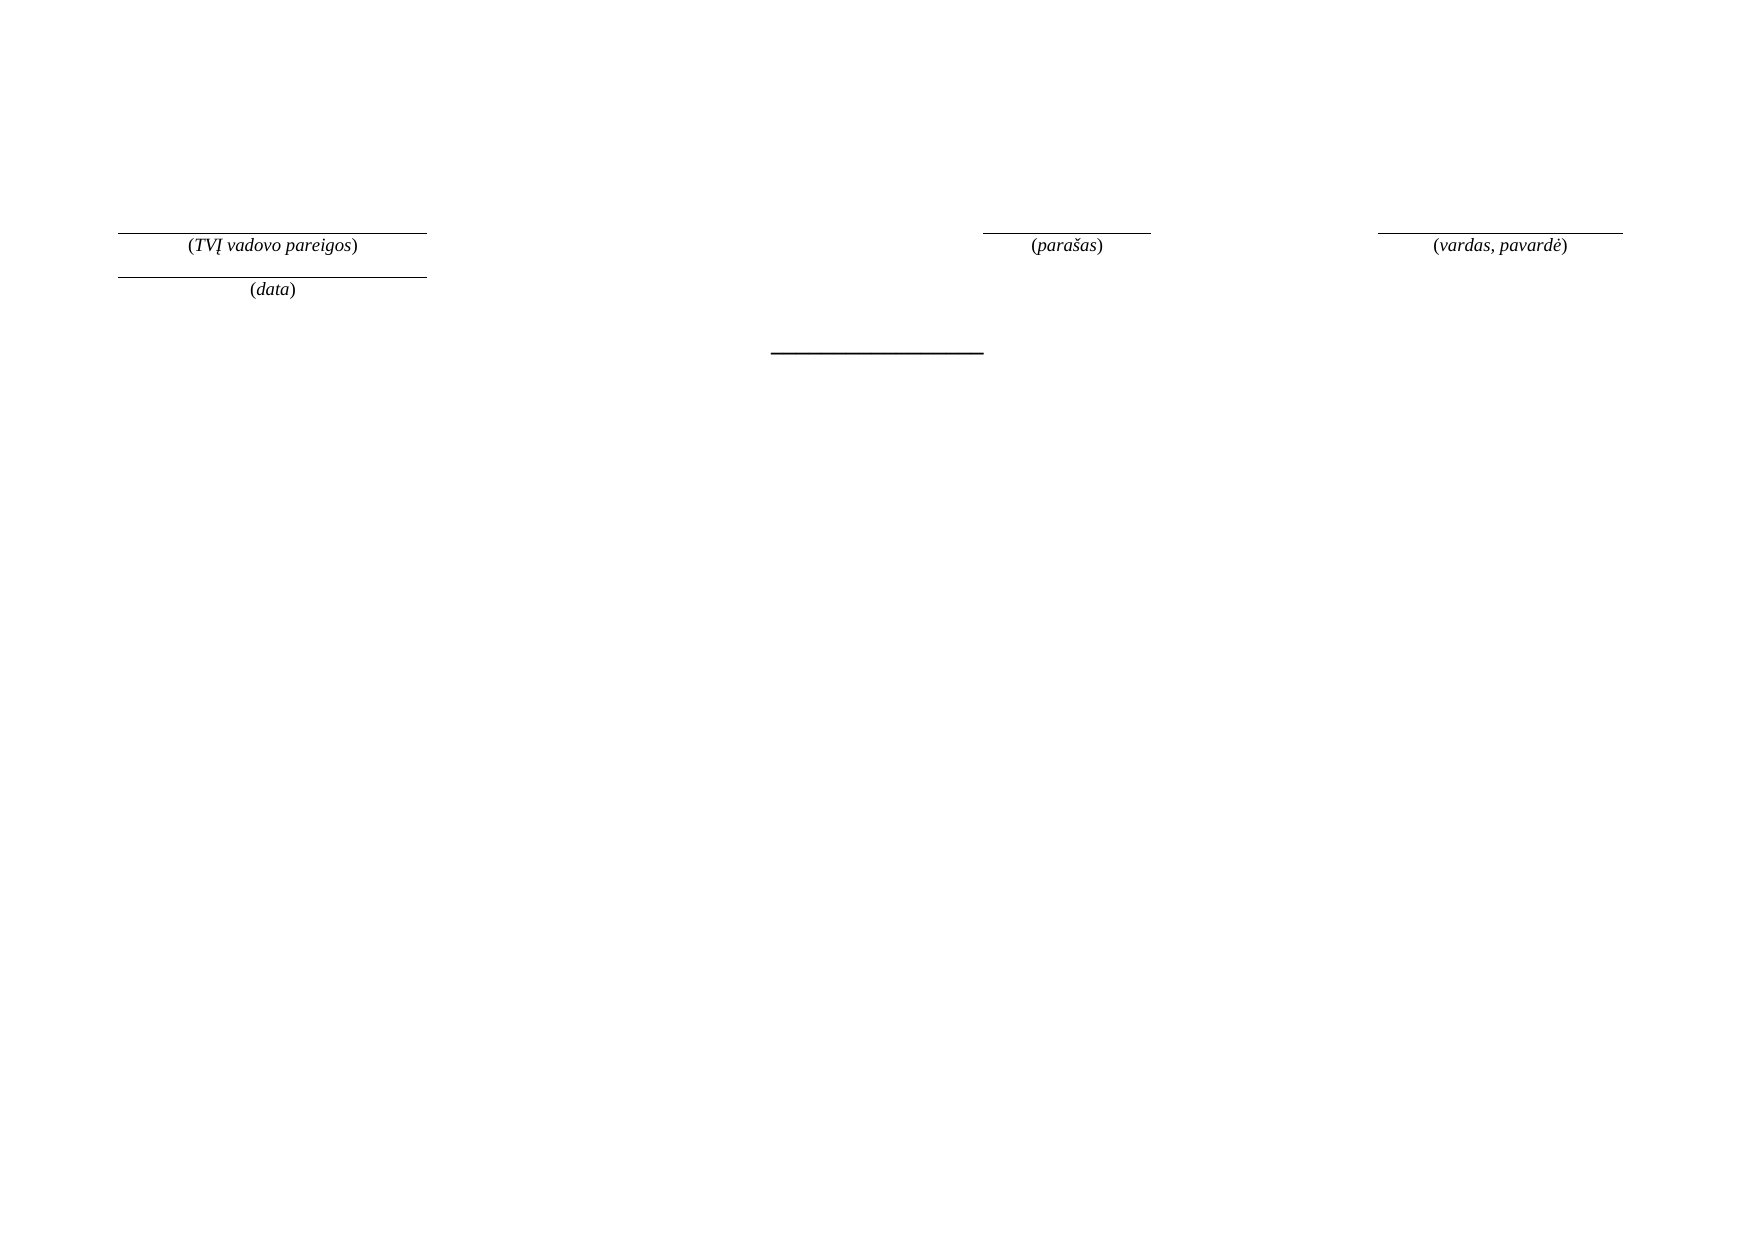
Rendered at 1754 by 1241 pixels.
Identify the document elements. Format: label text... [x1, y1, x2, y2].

table_cell [1623, 233, 1654, 256]
table_header [1151, 207, 1378, 233]
table_cell [1378, 277, 1623, 300]
table_cell [788, 233, 909, 256]
table_cell (parašas) [983, 234, 1151, 256]
table_cell [427, 256, 788, 277]
table_cell [427, 277, 788, 300]
table_cell [788, 277, 909, 300]
table_cell [1054, 256, 1151, 277]
table_header [1054, 207, 1151, 233]
table_cell [1623, 256, 1654, 277]
table_header [788, 207, 909, 233]
table_cell [1623, 277, 1654, 300]
table_cell [1151, 277, 1378, 300]
table_header [1378, 207, 1623, 233]
table_cell (vardas, pavardė) [1378, 234, 1623, 256]
table_cell (TVĮ vadovo pareigos) [118, 234, 427, 256]
table_cell (data) [118, 278, 427, 300]
table_cell [788, 256, 909, 277]
table_cell [1151, 233, 1378, 256]
table_cell [910, 256, 1054, 277]
table_header [1623, 207, 1654, 233]
table_cell [910, 233, 983, 256]
table_header [910, 207, 1054, 233]
table_cell [1378, 256, 1623, 277]
table_header [427, 207, 788, 233]
table_cell [118, 256, 427, 277]
table_header [118, 207, 427, 233]
table_cell [910, 277, 1054, 300]
table_cell [1151, 256, 1378, 277]
table_cell [427, 233, 788, 256]
text _________________ [118, 328, 1636, 357]
table_cell [1054, 277, 1151, 300]
